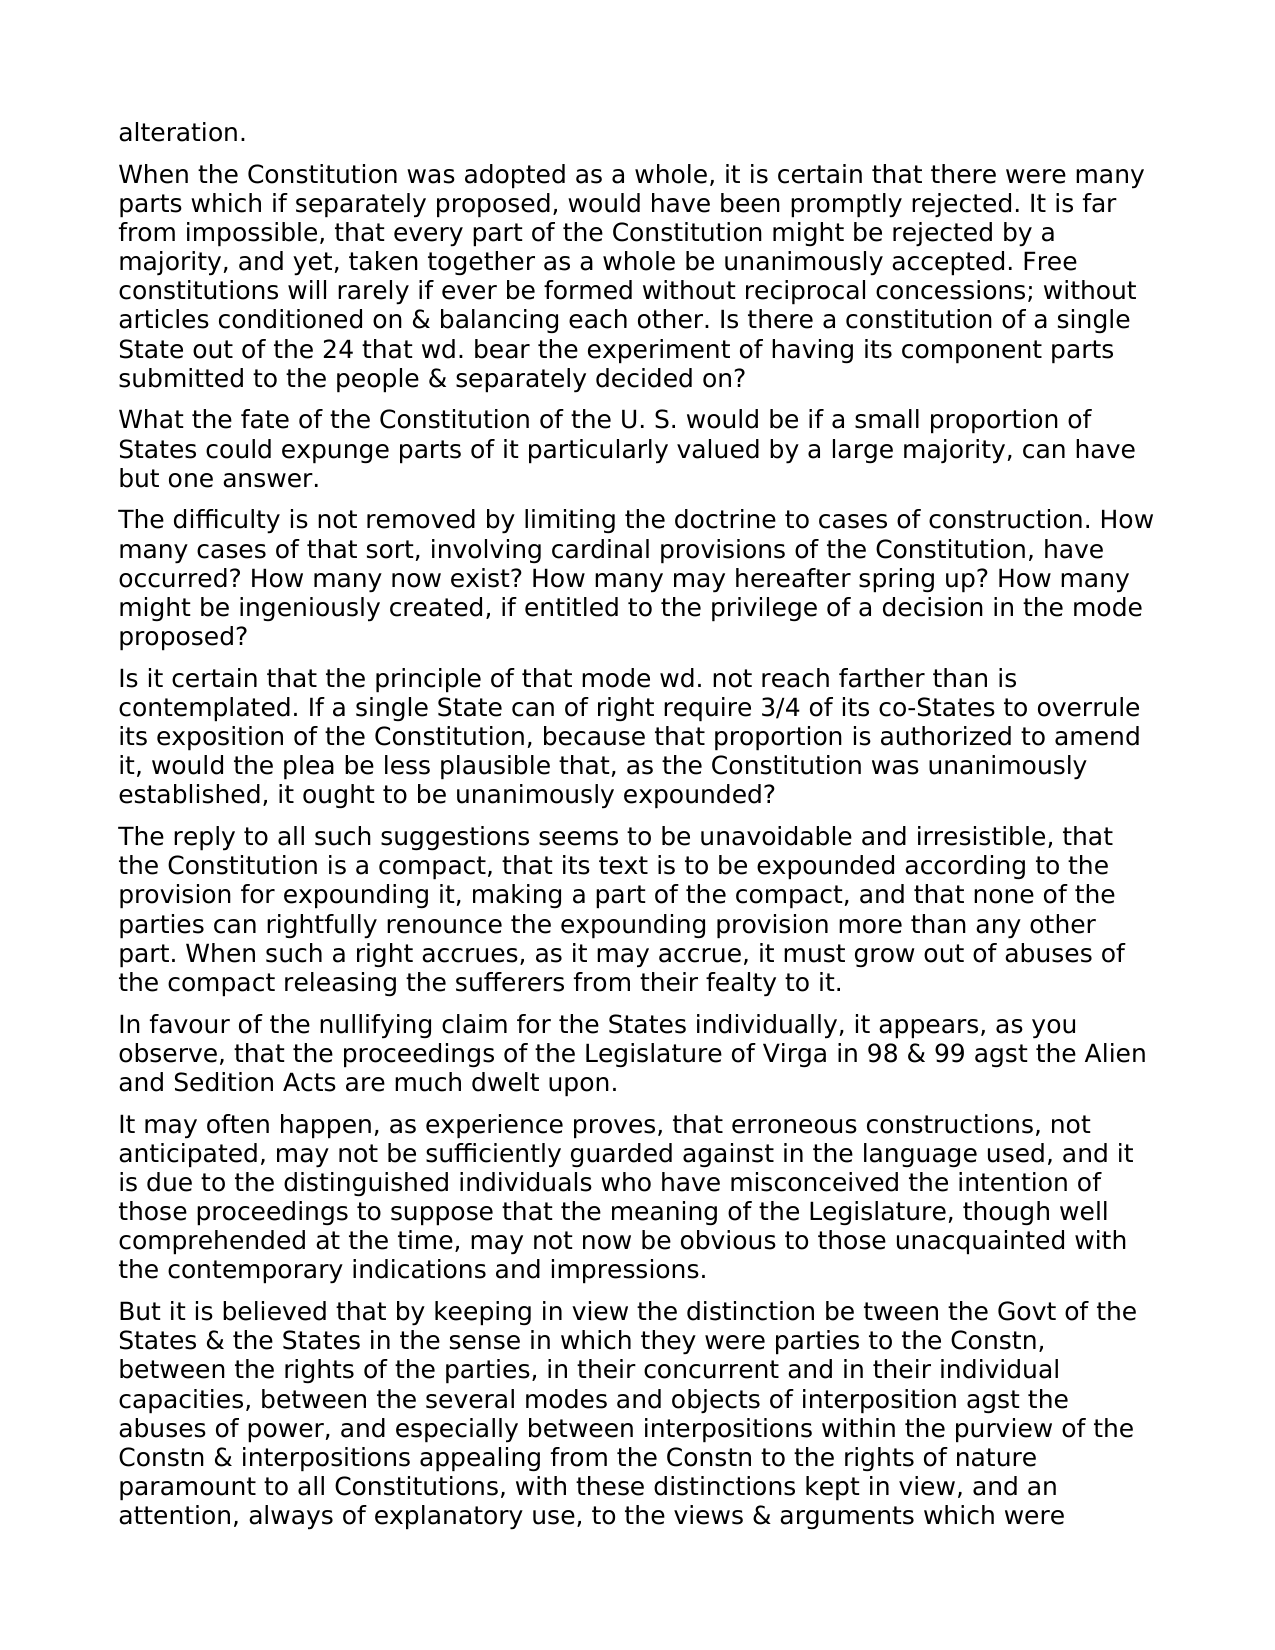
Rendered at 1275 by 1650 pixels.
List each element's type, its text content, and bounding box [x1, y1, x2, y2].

text The reply to all such suggestions seems to be unavoidable and irresistible, that the Constitution is a compact, that its text is to be expounded according to the provision for expounding it, making a part of the compact, and that none of the parties can rightfully renounce the expounding provision more than any other part. When such a right accrues, as it may accrue, it must grow out of abuses of the compact releasing the sufferers from their fealty to it. [118, 822, 1157, 997]
text What the fate of the Constitution of the U. S. would be if a small proportion of States could expunge parts of it particularly valued by a large majority, can have but one answer. [118, 406, 1157, 493]
text In favour of the nullifying claim for the States individually, it appears, as you observe, that the proceedings of the Legislature of Virga in 98 & 99 agst the Alien and Sedition Acts are much dwelt upon. [118, 1010, 1157, 1097]
text Is it certain that the principle of that mode wd. not reach farther than is contemplated. If a single State can of right require 3/4 of its co-States to overrule its exposition of the Constitution, because that proportion is authorized to amend it, would the plea be less plausible that, as the Constitution was unanimously established, it ought to be unanimously expounded? [118, 664, 1157, 810]
text alteration. [118, 118, 1157, 147]
text But it is believed that by keeping in view the distinction be tween the Govt of the States & the States in the sense in which they were parties to the Constn, between the rights of the parties, in their concurrent and in their individual capacities, between the several modes and objects of interposition agst the abuses of power, and especially between interpositions within the purview of the Constn & interpositions appealing from the Constn to the rights of nature paramount to all Constitutions, with these distinctions kept in view, and an attention, always of explanatory use, to the views & arguments which were [118, 1297, 1157, 1531]
text When the Constitution was adopted as a whole, it is certain that there were many parts which if separately proposed, would have been promptly rejected. It is far from impossible, that every part of the Constitution might be rejected by a majority, and yet, taken together as a whole be unanimously accepted. Free constitutions will rarely if ever be formed without reciprocal concessions; without articles conditioned on & balancing each other. Is there a constitution of a single State out of the 24 that wd. bear the experiment of having its component parts submitted to the people & separately decided on? [118, 160, 1157, 393]
text The difficulty is not removed by limiting the doctrine to cases of construction. How many cases of that sort, involving cardinal provisions of the Constitution, have occurred? How many now exist? How many may hereafter spring up? How many might be ingeniously created, if entitled to the privilege of a decision in the mode proposed? [118, 506, 1157, 651]
text It may often happen, as experience proves, that erroneous constructions, not anticipated, may not be sufficiently guarded against in the language used, and it is due to the distinguished individuals who have misconceived the intention of those proceedings to suppose that the meaning of the Legislature, though well comprehended at the time, may not now be obvious to those unacquainted with the contemporary indications and impressions. [118, 1110, 1157, 1285]
